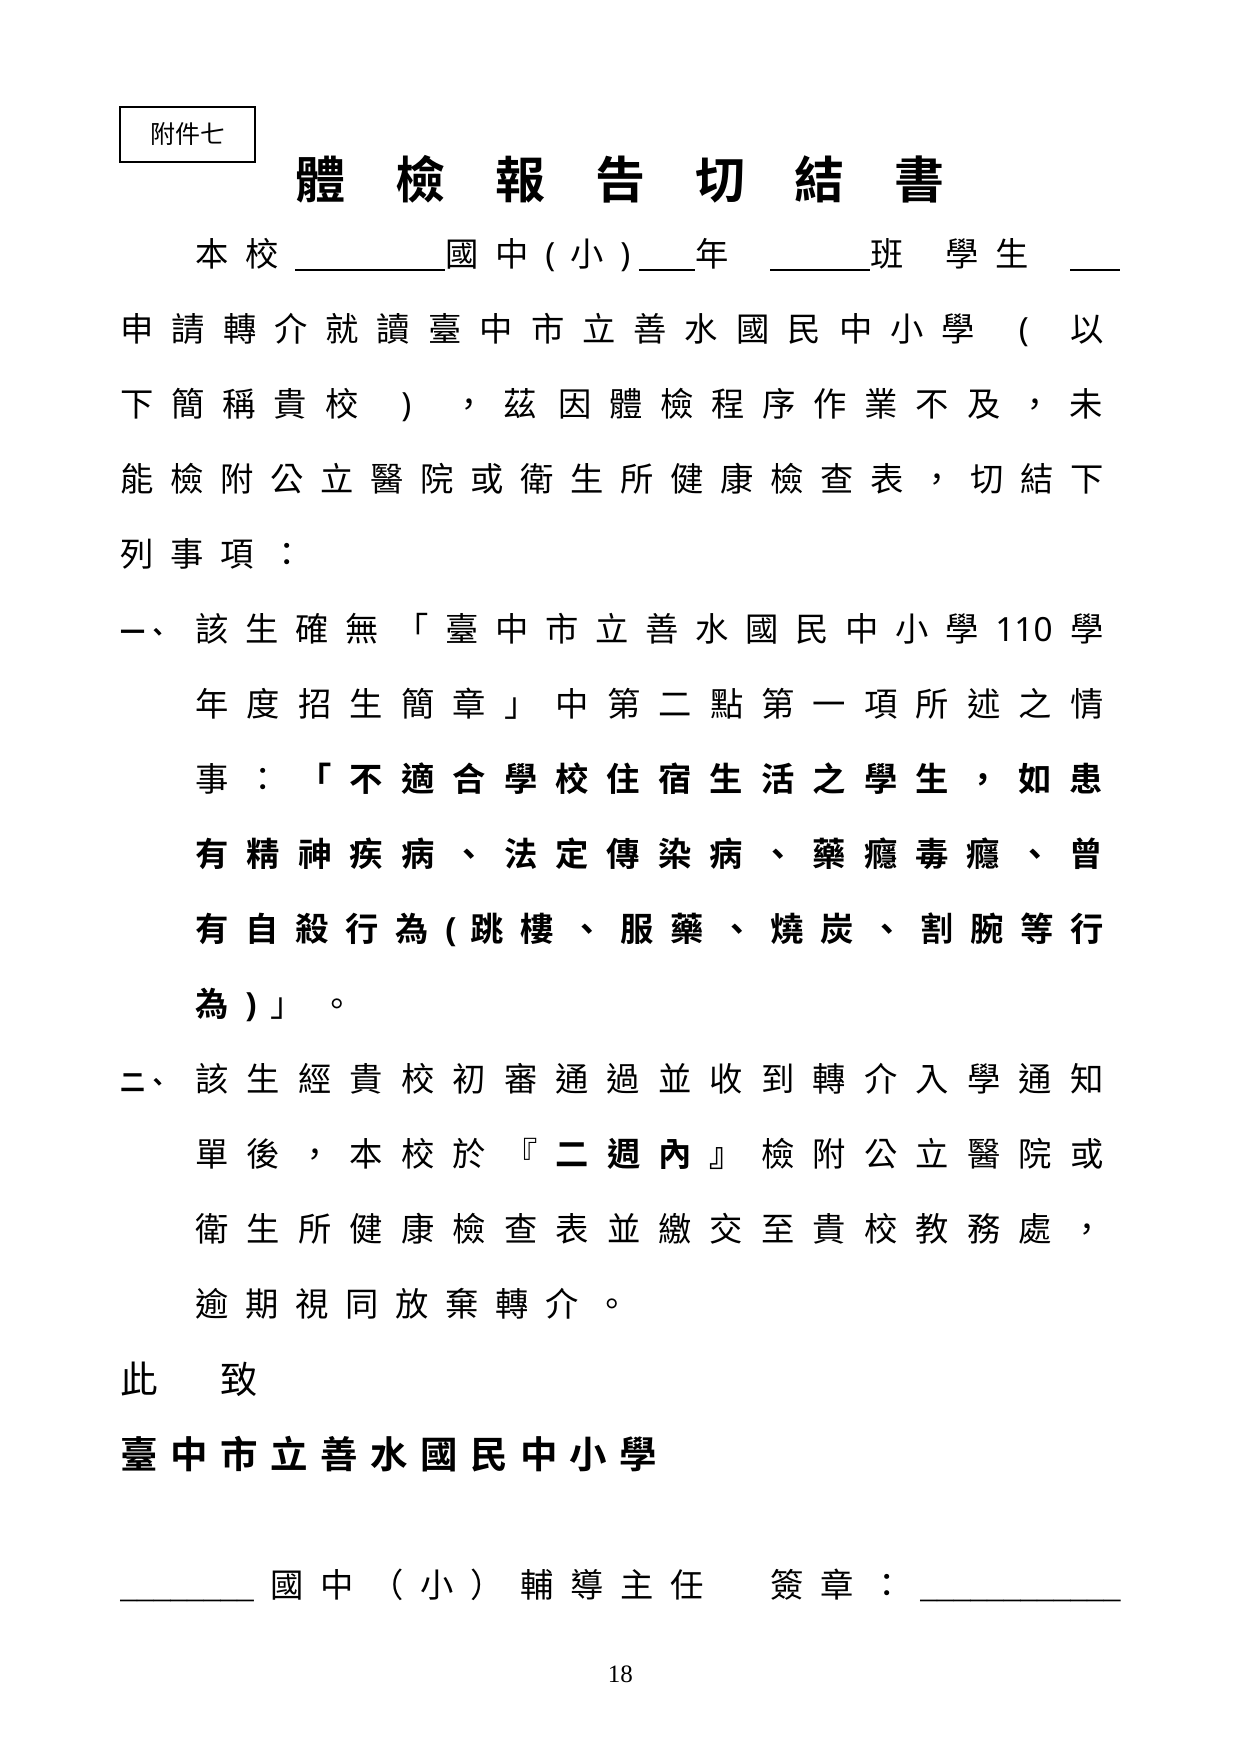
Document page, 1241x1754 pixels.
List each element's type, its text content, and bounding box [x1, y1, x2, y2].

text 此 致 [120, 1339, 1120, 1414]
text 附件七 [135, 115, 240, 151]
subtitle 該生經貴校初審通過並收到轉介入學通知單後，本校於『二週內』檢附公立醫院或衛生所健康檢查表並繳交至貴校教務處，逾期視同放棄轉介。 [120, 1039, 1120, 1339]
text 臺中市立善水國民中小學 [120, 1414, 1120, 1489]
subtitle 該生確無「臺中市立善水國民中小學110學年度招生簡章」中第二點第一項所述之情事：「不適合學校住宿生活之學生，如患有精神疾病、法定傳染病、藥癮毒癮、曾有自殺行為(跳樓、服藥、燒炭、割腕等行為)」。 [120, 589, 1120, 1039]
text 申請轉介就讀臺中市立善水國民中小學(以下簡稱貴校)，茲因體檢程序作業不及，未能檢附公立醫院或衛生所健康檢查表，切結下列事項： [120, 289, 1120, 589]
text ________國中（小）輔導主任 簽章：____________ [120, 1545, 1120, 1620]
text 體 檢 報 告 切 結 書 [120, 139, 1120, 214]
subtitle 本校 國中(小) 年 班 學生 [120, 214, 1120, 289]
